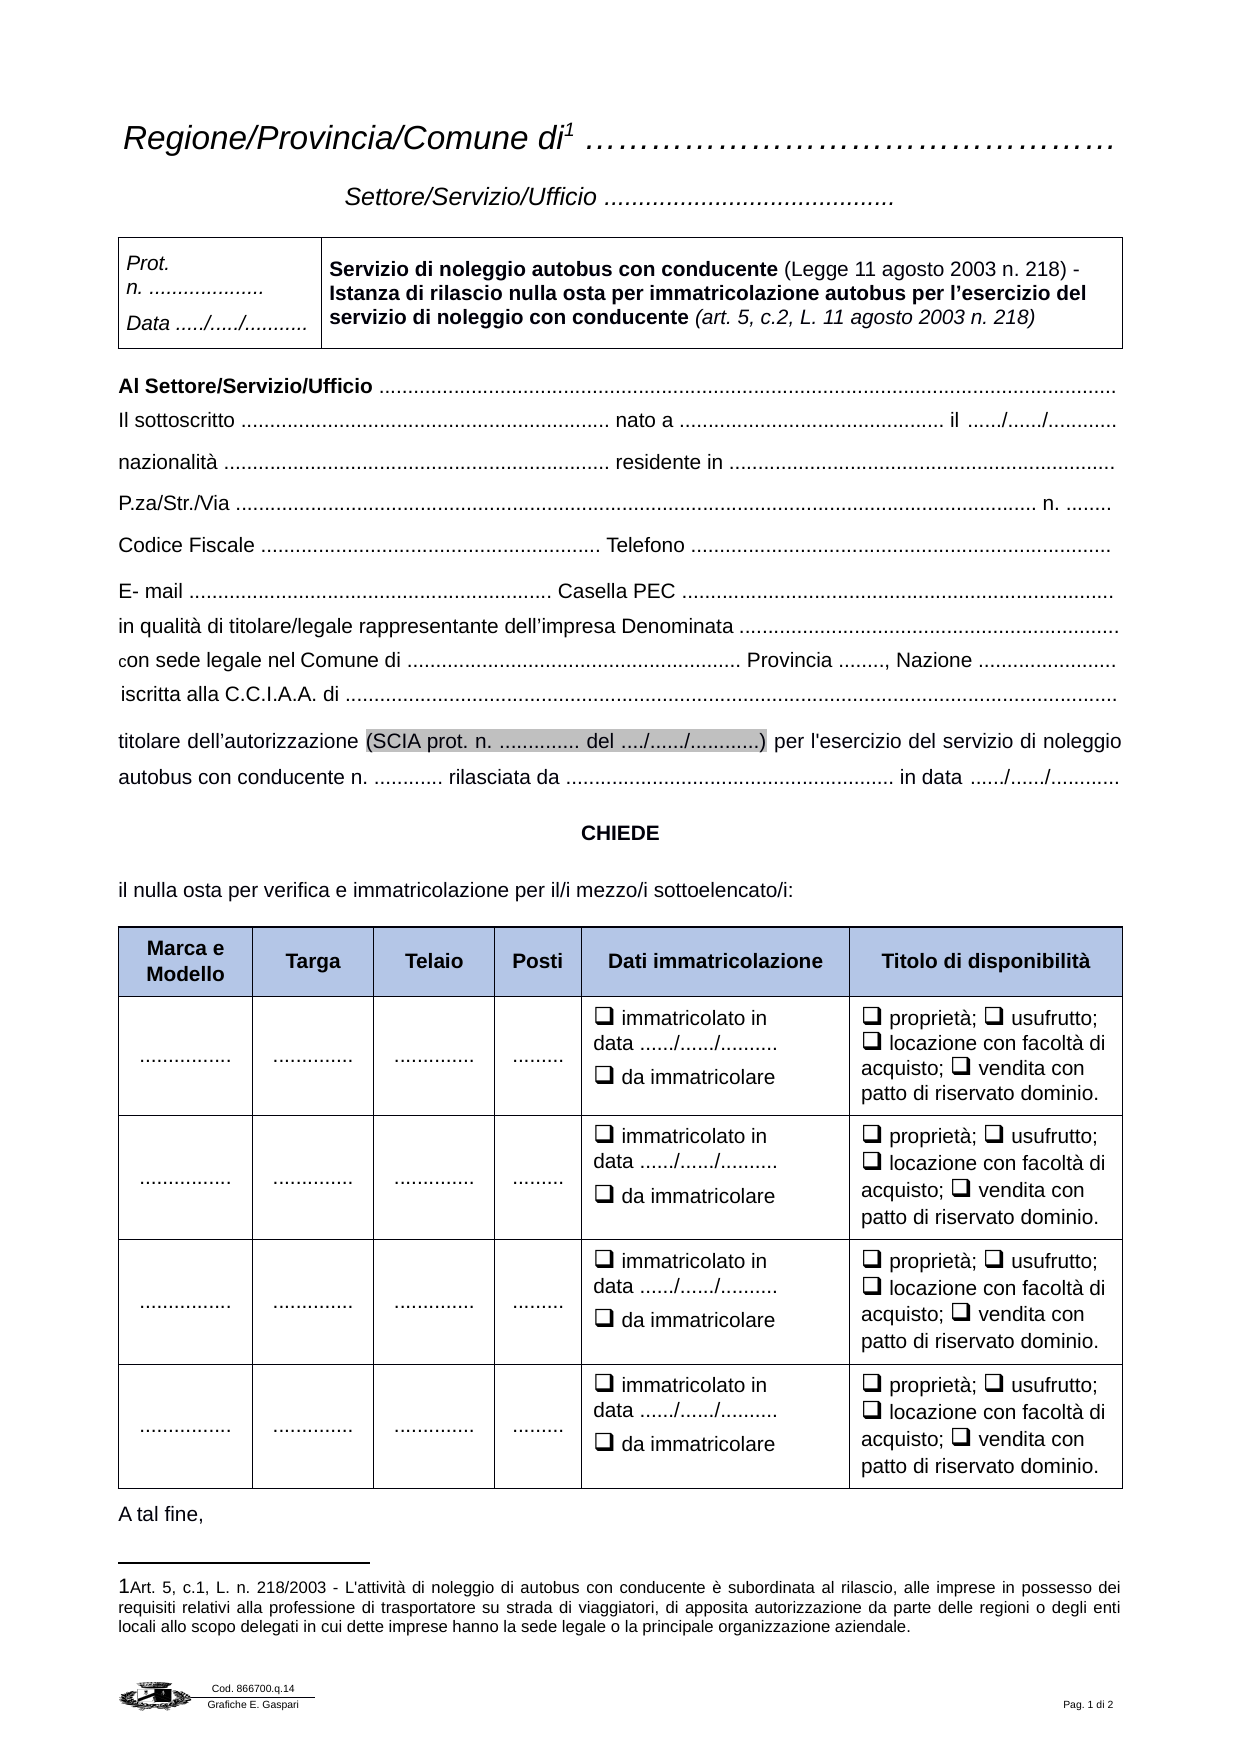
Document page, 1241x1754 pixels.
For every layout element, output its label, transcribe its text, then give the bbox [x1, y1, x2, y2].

text A tal fine, [118, 1501, 1122, 1525]
table_header Titolo di disponibilità [850, 928, 1122, 996]
table_cell  proprietà;  usufrutto;  locazione con facoltà di acquisto;  vendita con patto di riservato dominio. [850, 1365, 1122, 1488]
table_cell ......... [495, 1116, 581, 1239]
table_cell .............. [253, 1365, 373, 1488]
text il nulla osta per verifica e immatricolazione per il/i mezzo/i sottoelencato/i: [118, 878, 1122, 902]
table_cell .............. [374, 1116, 494, 1239]
table_cell  immatricolato in data ....../....../..........  da immatricolare [582, 1240, 849, 1363]
table_header Targa [253, 928, 373, 996]
text E- mail ............................................................... Casella PEC ........................................................................... [118, 579, 1122, 603]
text Codice Fiscale ........................................................... Telefono ......................................................................... [118, 533, 1122, 557]
text Settore/Servizio/Ufficio .......................................... [118, 182, 1122, 210]
text nazionalità ................................................................... residente in ................................................................... [118, 449, 1122, 473]
table_cell .............. [253, 1116, 373, 1239]
table_cell ................ [119, 1116, 252, 1239]
table_cell ................ [119, 1365, 252, 1488]
table_cell  immatricolato in data ....../....../..........  da immatricolare [582, 997, 849, 1115]
table_cell ......... [495, 1365, 581, 1488]
table_header Posti [495, 928, 581, 996]
table_cell .............. [374, 1365, 494, 1488]
table_cell  proprietà;  usufrutto;  locazione con facoltà di acquisto;  vendita con patto di riservato dominio. [850, 1116, 1122, 1239]
table_header Telaio [374, 928, 494, 996]
text iscritta alla C.C.I.A.A. di ...................................................................................................................................... [118, 682, 1122, 706]
text P.za/Str./Via ........................................................................................................................................... n. ........ [118, 491, 1122, 515]
table_cell  proprietà;  usufrutto;  locazione con facoltà di acquisto;  vendita con patto di riservato dominio. [850, 997, 1122, 1115]
table_cell .............. [253, 997, 373, 1115]
table_header Prot. n. .................... Data ...../...../........... [119, 238, 321, 348]
table_cell ................ [119, 1240, 252, 1363]
text titolare dell’autorizzazione (SCIA prot. n. .............. del ..../....../............) per l'esercizio del servizio di noleggio autobus con conducente n. ............ rilasciata da ......................................................... in data ....../....../............ [118, 728, 1122, 788]
table_cell ......... [495, 997, 581, 1115]
table_cell ................ [119, 997, 252, 1115]
text Art. 5, c.1, L. n. 218/2003 - L'attività di noleggio di autobus con conducente è subordinata al rilascio, alle imprese in possesso dei requisiti relativi alla professione di trasportatore su strada di viaggiatori, di apposita autorizzazione da parte delle regioni o degli enti locali allo scopo delegati in cui dette imprese hanno la sede legale o la principale organizzazione aziendale. [118, 1573, 1122, 1636]
text in qualità di titolare/legale rappresentante dell’impresa Denominata .................................................................. [118, 613, 1122, 637]
table_cell .............. [253, 1240, 373, 1363]
table_cell  immatricolato in data ....../....../..........  da immatricolare [582, 1365, 849, 1488]
text Il sottoscritto ................................................................ nato a .............................................. il ....../....../............ [118, 408, 1122, 432]
table_cell .............. [374, 1240, 494, 1363]
text con sede legale nel Comune di .......................................................... Provincia ........, Nazione ........................ [118, 648, 1122, 672]
table_cell  immatricolato in data ....../....../..........  da immatricolare [582, 1116, 849, 1239]
table_cell  proprietà;  usufrutto;  locazione con facoltà di acquisto;  vendita con patto di riservato dominio. [850, 1240, 1122, 1363]
text Al Settore/Servizio/Ufficio ................................................................................................................................ [118, 374, 1122, 398]
table_cell ......... [495, 1240, 581, 1363]
table_header Dati immatricolazione [582, 928, 849, 996]
text CHIEDE [118, 821, 1122, 845]
table_header Servizio di noleggio autobus con conducente (Legge 11 agosto 2003 n. 218) - Istanza di rilascio nulla osta per immatricolazione autobus per l’esercizio del servizio di noleggio con conducente (art. 5, c.2, L. 11 agosto 2003 n. 218) [322, 238, 1122, 348]
table_header Marca e Modello [119, 928, 252, 996]
table_cell .............. [374, 997, 494, 1115]
text Regione/Provincia/Comune di ………………………………………… [118, 118, 1122, 157]
